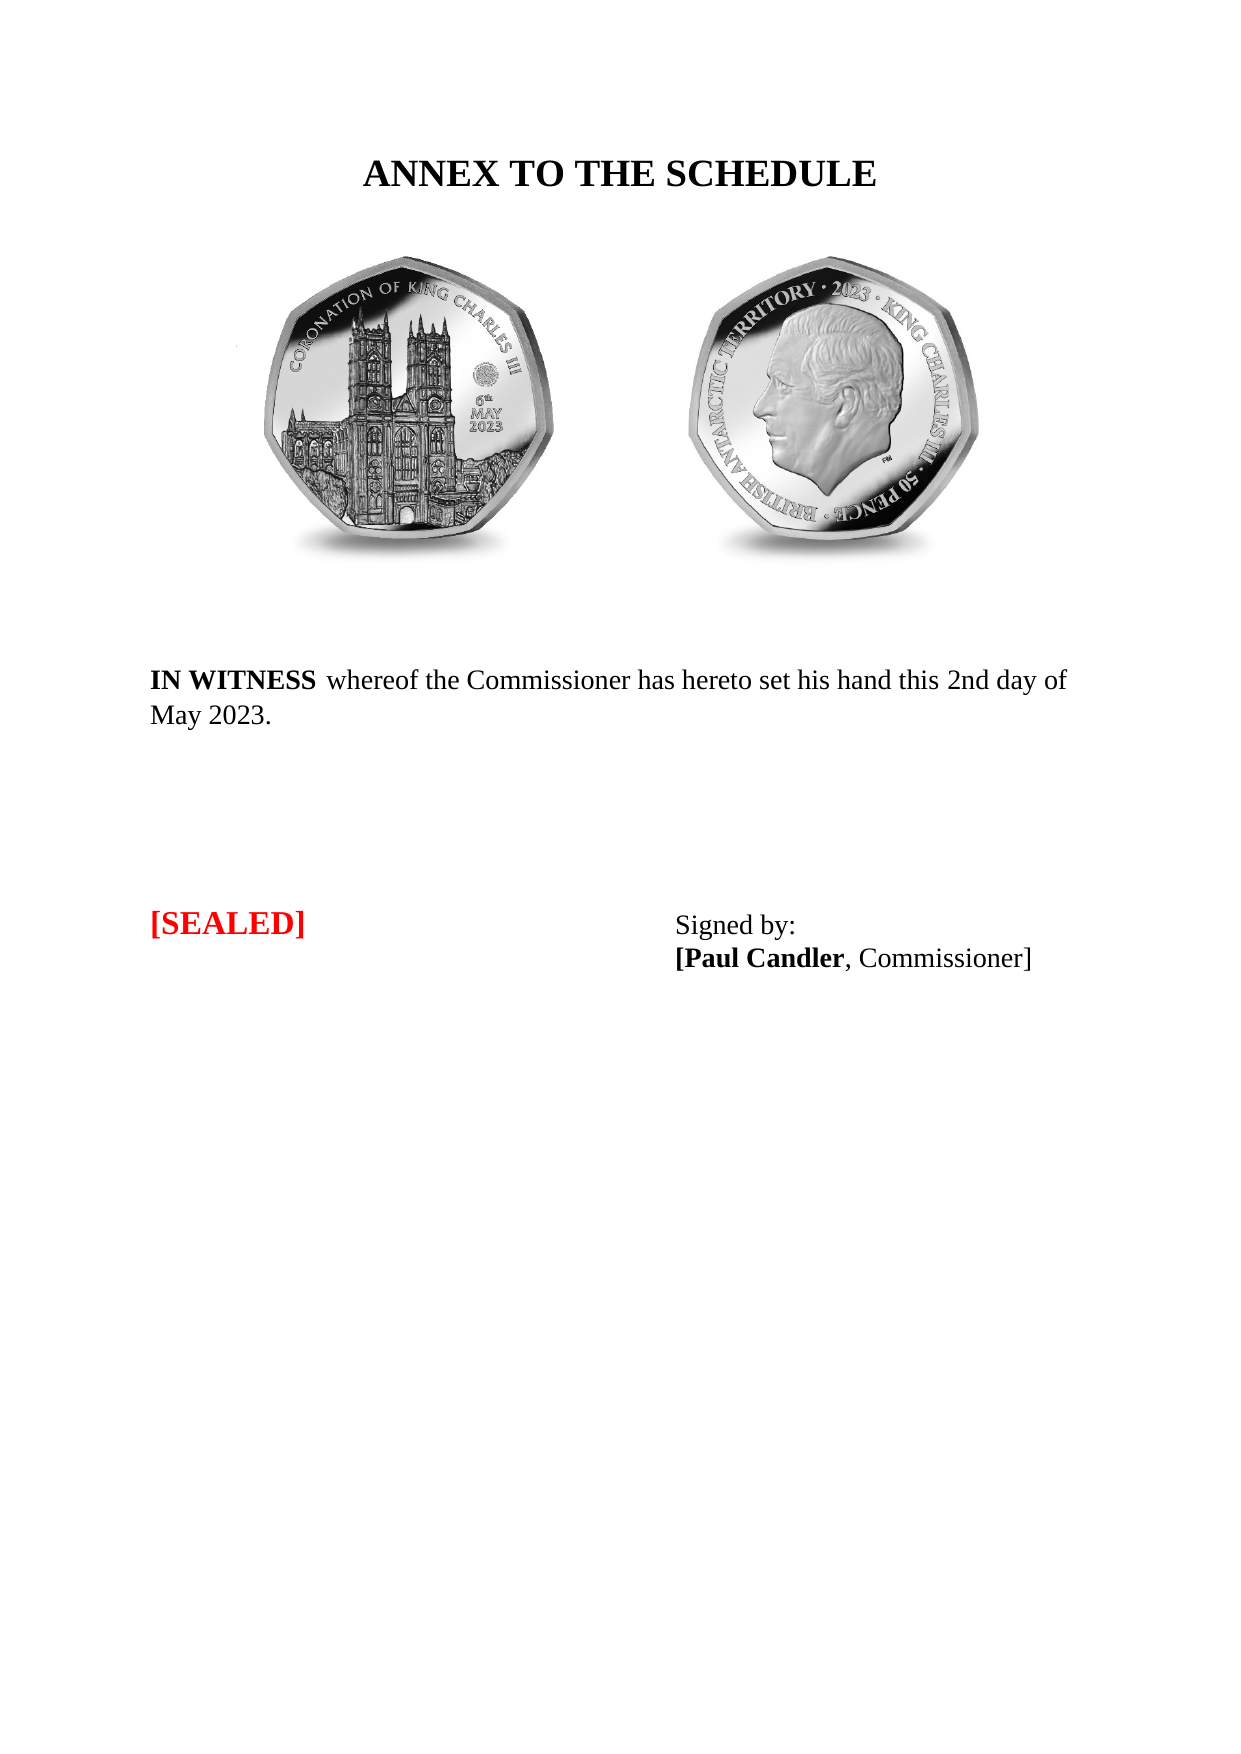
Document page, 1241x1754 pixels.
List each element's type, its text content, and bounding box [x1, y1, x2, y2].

text [Paul Candler, Commissioner] [675, 941, 1090, 974]
text IN WITNESS whereof the Commissioner has hereto set his hand this 2nd day of May 2023. [150, 654, 1090, 731]
text ANNEX TO THE SCHEDULE [150, 150, 1090, 194]
text [SEALED] Signed by: [150, 903, 1090, 941]
